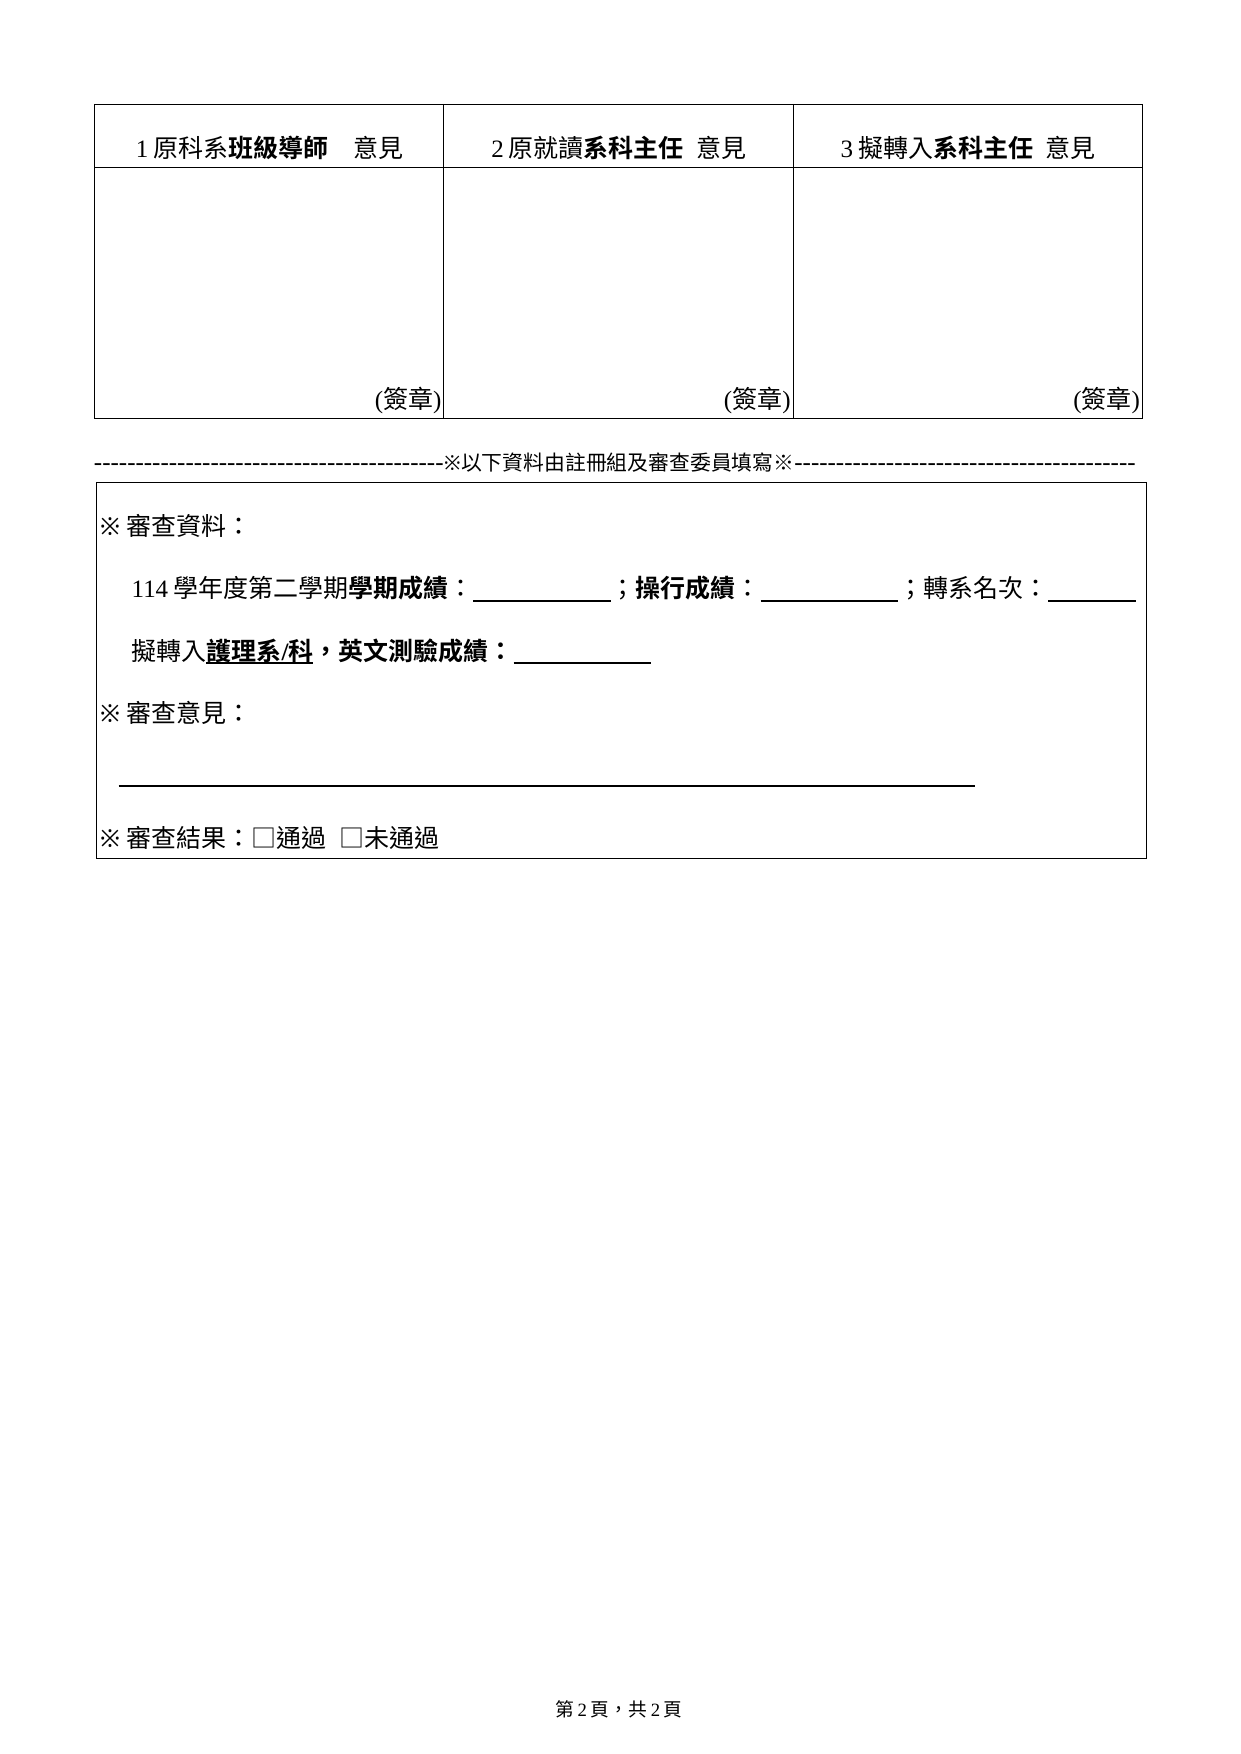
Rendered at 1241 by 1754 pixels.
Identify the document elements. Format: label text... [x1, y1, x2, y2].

table_header ※ 審查資料： 114學年度第二學期學期成績： ；操行成績： ；轉系名次： 擬轉入護理系/科，英文測驗成績： ※ 審查意見： ※ 審查結果：□通過 □未通過 [97, 483, 1146, 858]
table_cell (簽章) [95, 168, 443, 418]
table_cell 2原就讀系科主任 意見 [444, 105, 793, 167]
table_cell (簽章) [444, 168, 793, 418]
text ------------------------------------------※以下資料由註冊組及審查委員填寫※----------------------------------------- [75, 419, 1162, 482]
table_cell 3擬轉入系科主任 意見 [794, 105, 1142, 167]
table_cell (簽章) [794, 168, 1142, 418]
table_cell 1原科系班級導師 意見 [95, 105, 443, 167]
